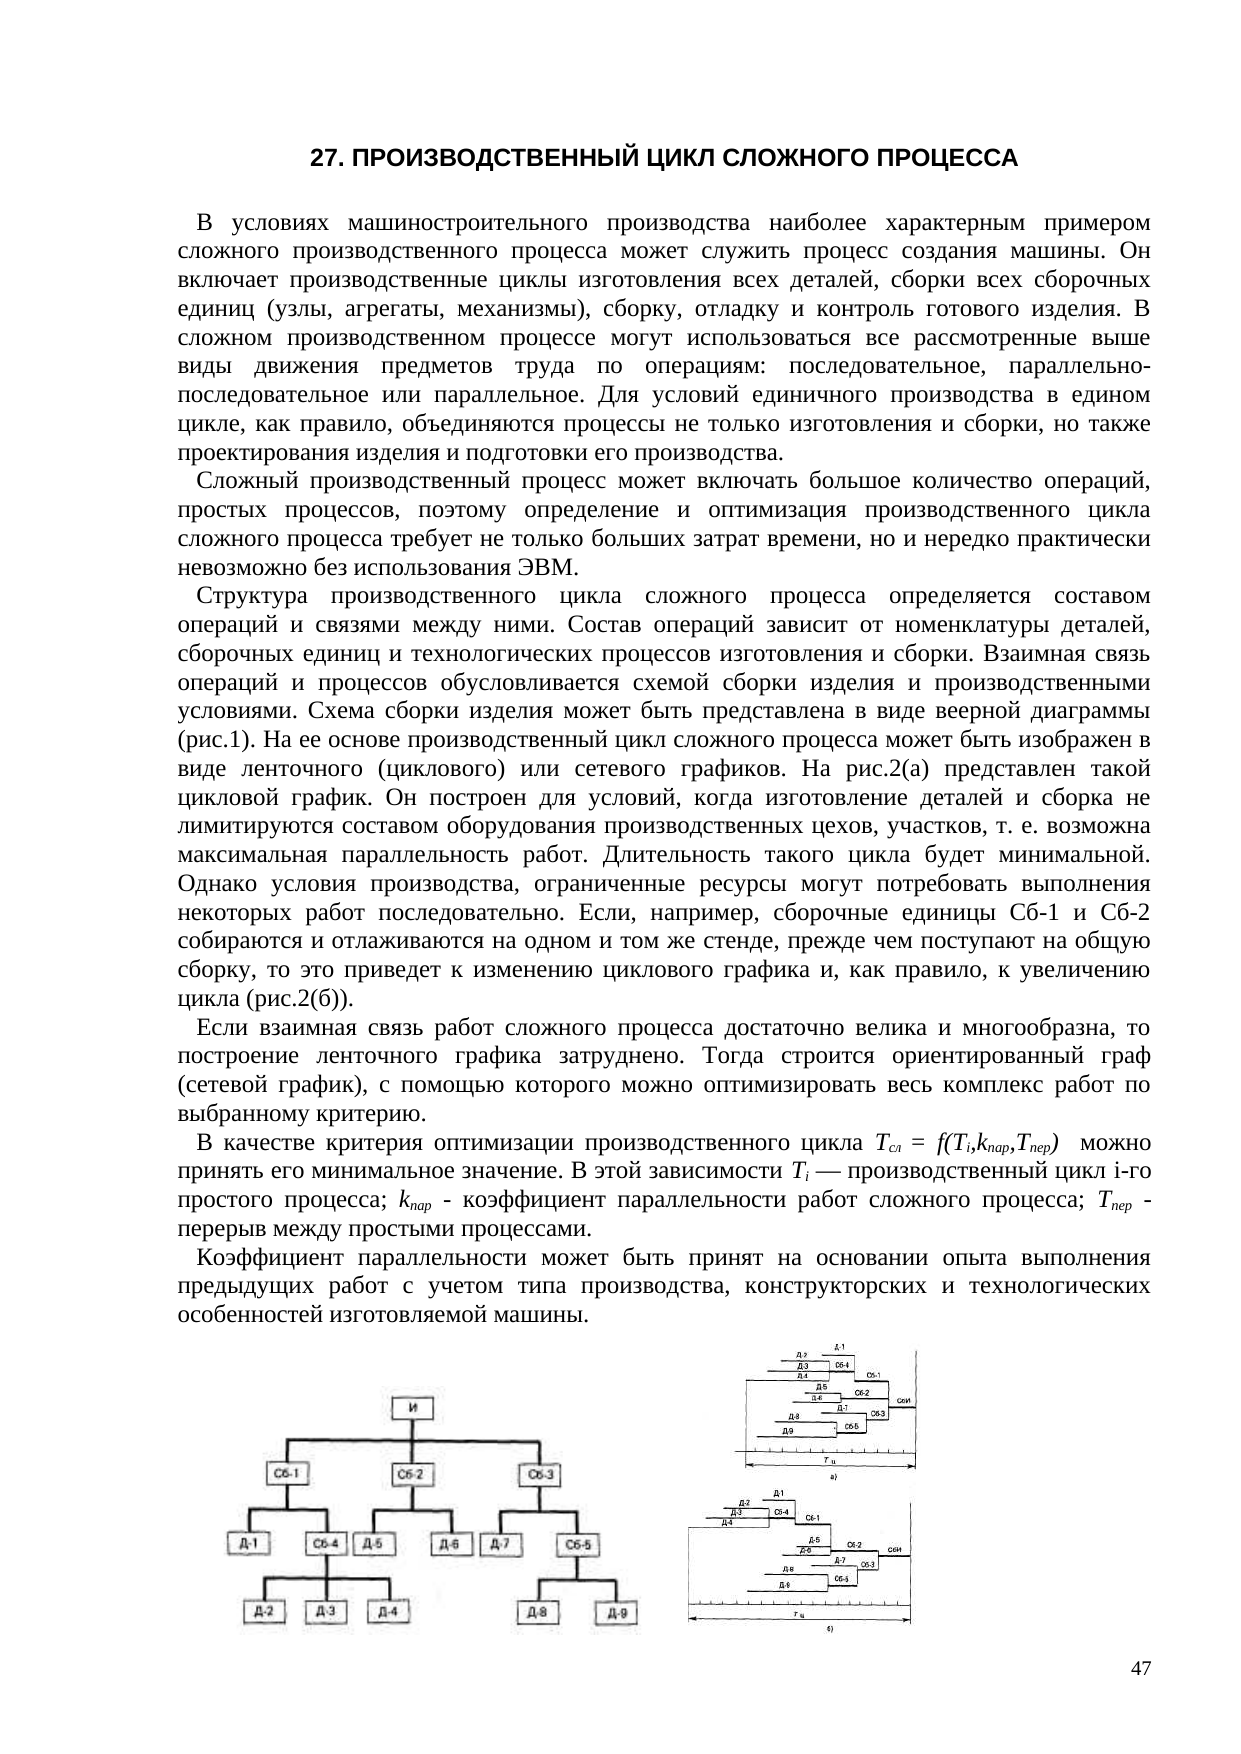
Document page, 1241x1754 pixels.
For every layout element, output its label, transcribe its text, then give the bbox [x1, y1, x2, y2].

text Коэффициент параллельности может быть принят на основании опыта выполнения предыдущих работ с учетом типа производства, конструкторских и технологических особенностей изготовляемой машины. [177, 1242, 1152, 1328]
text Сложный производственный процесс может включать большое количество операций, простых процессов, поэтому определение и оптимизация производственного цикла сложного процесса требует не только больших затрат времени, но и нередко практически невозможно без использования ЭВМ. [177, 466, 1152, 581]
picture [680, 1335, 921, 1635]
text Если взаимная связь работ сложного процесса достаточно велика и многообразна, то построение ленточного графика затруднено. Тогда строится ориентированный граф (сетевой график), с помощью которого можно оптимизировать весь комплекс работ по выбранному критерию. [177, 1012, 1152, 1127]
text В условиях машиностроительного производства наиболее характерным примером сложного производственного процесса может служить процесс создания машины. Он включает производственные циклы изготовления всех деталей, сборки всех сборочных единиц (узлы, агрегаты, механизмы), сборку, отладку и контроль готового изделия. В сложном производственном процессе могут использоваться все рассмотренные выше виды движения предметов труда по операциям: последовательное, параллельно-последовательное или параллельное. Для условий единичного производства в едином цикле, как правило, объединяются процессы не только изготовления и сборки, но также проектирования изделия и подготовки его производства. [177, 207, 1152, 466]
text В качестве критерия оптимизации производственного цикла Tсл = f(Ti,kпар,Tпер) можно принять его минимальное значение. В этой зависимости Ti — производственный цикл i-го простого процесса; kпар - коэффициент параллельности работ сложного процесса; Tпер - перерыв между простыми процессами. [177, 1127, 1152, 1242]
subtitle 27. ПРОИЗВОДСТВЕННЫЙ ЦИКЛ СЛОЖНОГО ПРОЦЕССА [177, 143, 1152, 172]
picture [211, 1386, 650, 1635]
text Структура производственного цикла сложного процесса определяется составом операций и связями между ними. Состав операций зависит от номенклатуры деталей, сборочных единиц и технологических процессов изготовления и сборки. Взаимная связь операций и процессов обусловливается схемой сборки изделия и производственными условиями. Схема сборки изделия может быть представлена в виде веерной диаграммы (рис.1). На ее основе производственный цикл сложного процесса может быть изображен в виде ленточного (циклового) или сетевого графиков. На рис.2(а) представлен такой цикловой график. Он построен для условий, когда изготовление деталей и сборка не лимитируются составом оборудования производственных цехов, участков, т. е. возможна максимальная параллельность работ. Длительность такого цикла будет минимальной. Однако условия производства, ограниченные ресурсы могут потребовать выполнения некоторых работ последовательно. Если, например, сборочные единицы Сб-1 и Сб-2 собираются и отлаживаются на одном и том же стенде, прежде чем поступают на общую сборку, то это приведет к изменению циклового графика и, как правило, к увеличению цикла (рис.2(б)). [177, 581, 1152, 1012]
